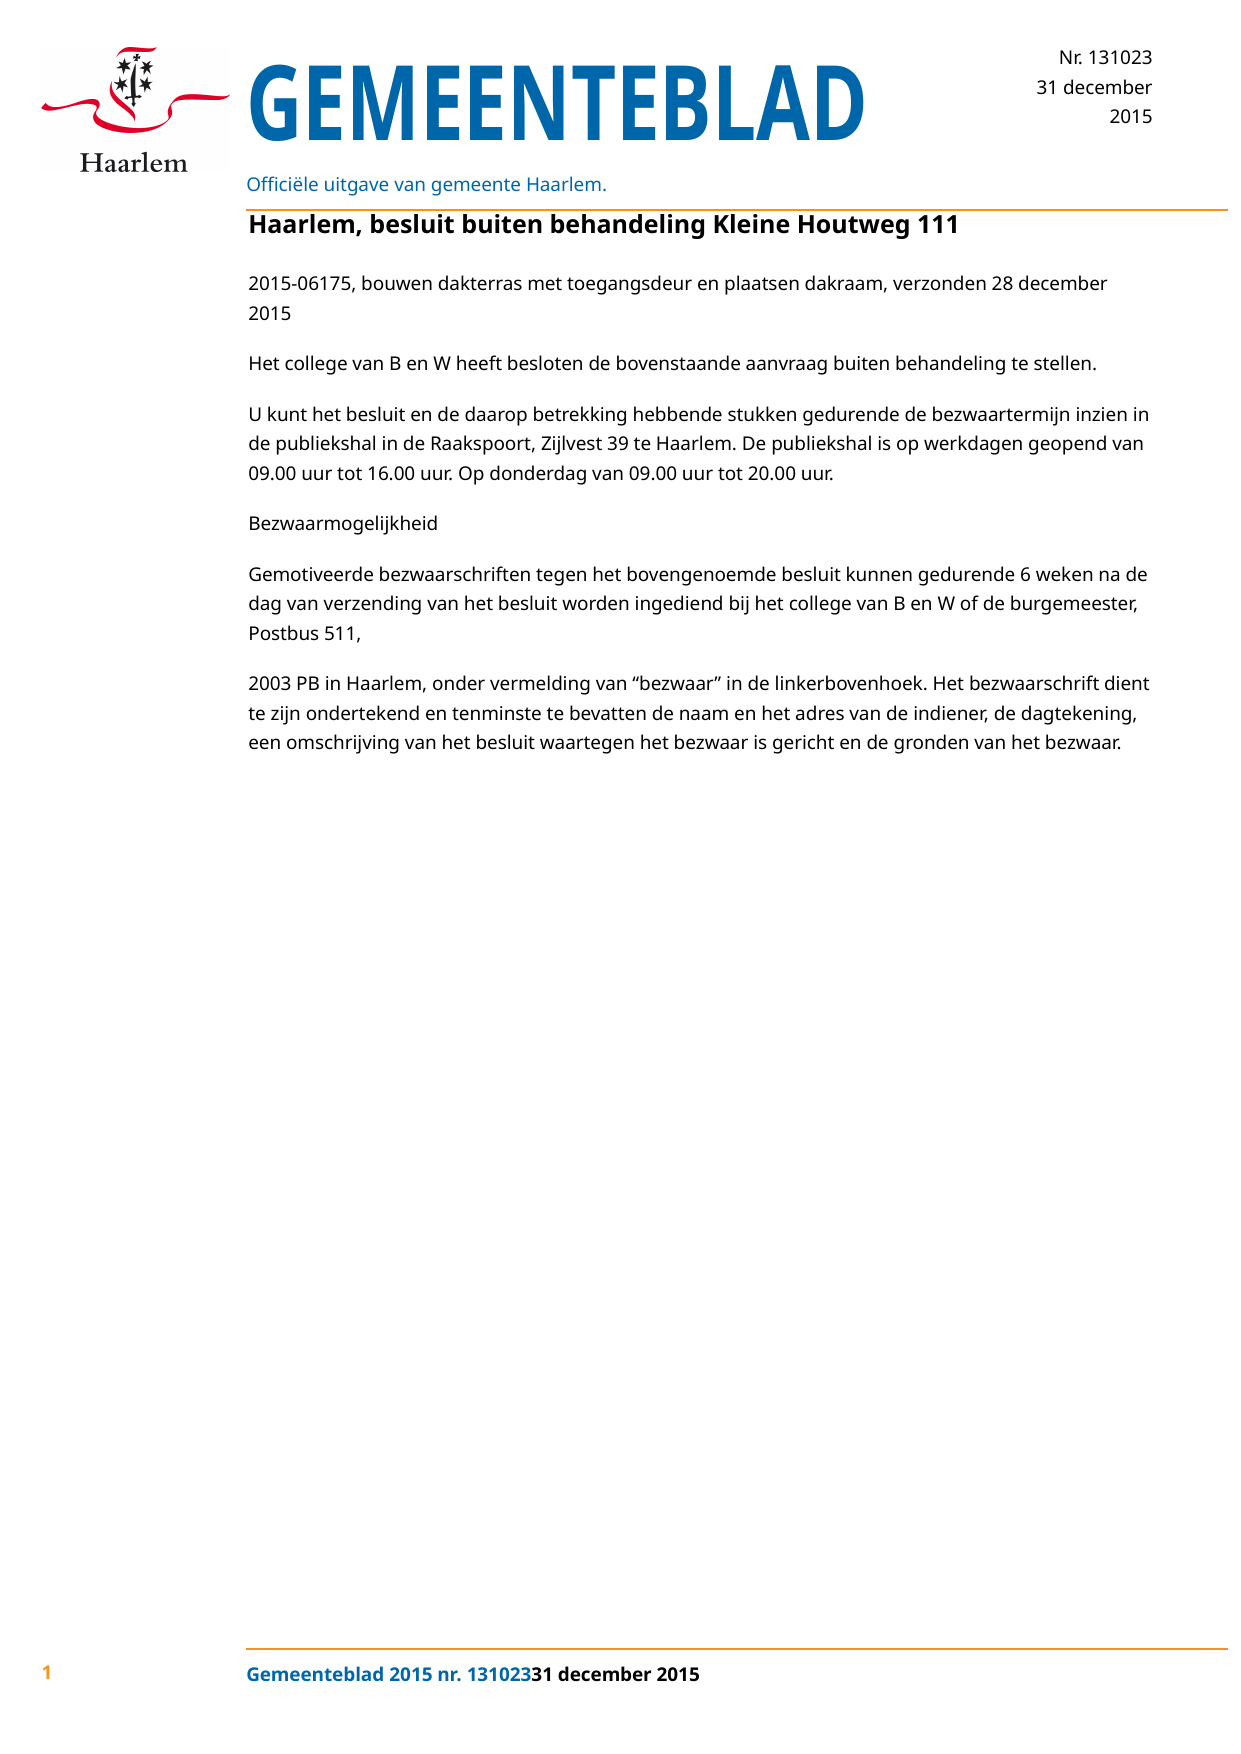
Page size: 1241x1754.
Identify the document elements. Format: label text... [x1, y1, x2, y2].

text Bezwaarmogelijkheid [248, 510, 1152, 536]
text 2003 PB in Haarlem, onder vermelding van “bezwaar” in de linkerbovenhoek. Het bezwaarschrift dient te zijn ondertekend en tenminste te bevatten de naam en het adres van de indiener, de dagtekening, een omschrijving van het besluit waartegen het bezwaar is gericht en de gronden van het bezwaar. [248, 670, 1152, 755]
text Haarlem, besluit buiten behandeling Kleine Houtweg 111 [248, 211, 1152, 241]
text Gemotiveerde bezwaarschriften tegen het bovengenoemde besluit kunnen gedurende 6 weken na de dag van verzending van het besluit worden ingediend bij het college van B en W of de burgemeester, Postbus 511, [248, 561, 1152, 646]
picture [41, 47, 231, 172]
text 2015-06175, bouwen dakterras met toegangsdeur en plaatsen dakraam, verzonden 28 december 2015 [248, 270, 1152, 326]
text U kunt het besluit en de daarop betrekking hebbende stukken gedurende de bezwaartermijn inzien in de publiekshal in de Raakspoort, Zijlvest 39 te Haarlem. De publiekshal is op werkdagen geopend van 09.00 uur tot 16.00 uur. Op donderdag van 09.00 uur tot 20.00 uur. [248, 401, 1152, 486]
text Het college van B en W heeft besloten de bovenstaande aanvraag buiten behandeling te stellen. [248, 350, 1152, 376]
